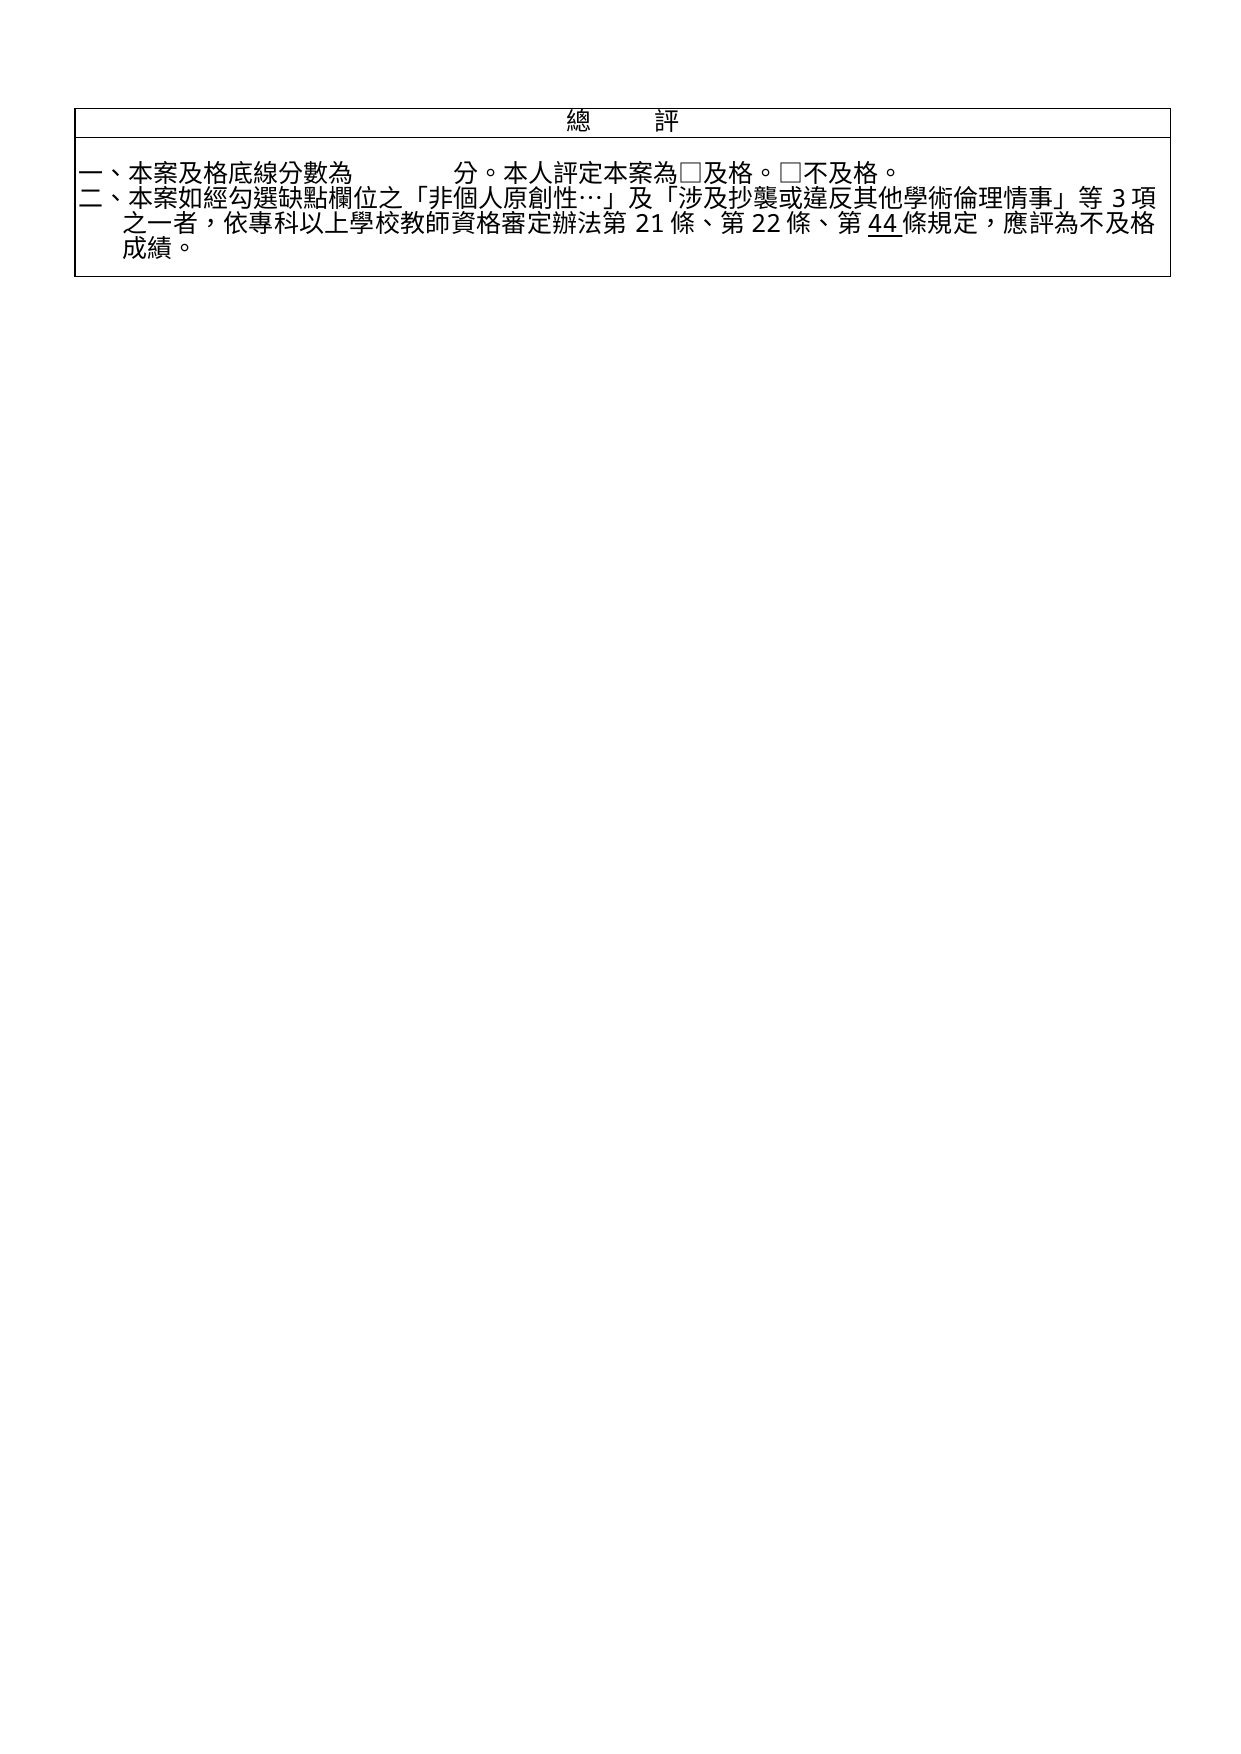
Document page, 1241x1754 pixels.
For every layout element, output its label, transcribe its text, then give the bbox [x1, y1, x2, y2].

table_cell 一、本案及格底線分數為 分。本人評定本案為□及格。□不及格。 二、本案如經勾選缺點欄位之「非個人原創性…」及「涉及抄襲或違反其他學術倫理情事」等3項之一者，依專科以上學校教師資格審定辦法第21條、第22條、第44條規定，應評為不及格成績。 [76, 138, 1170, 276]
table_cell 總 評 [76, 109, 1170, 137]
